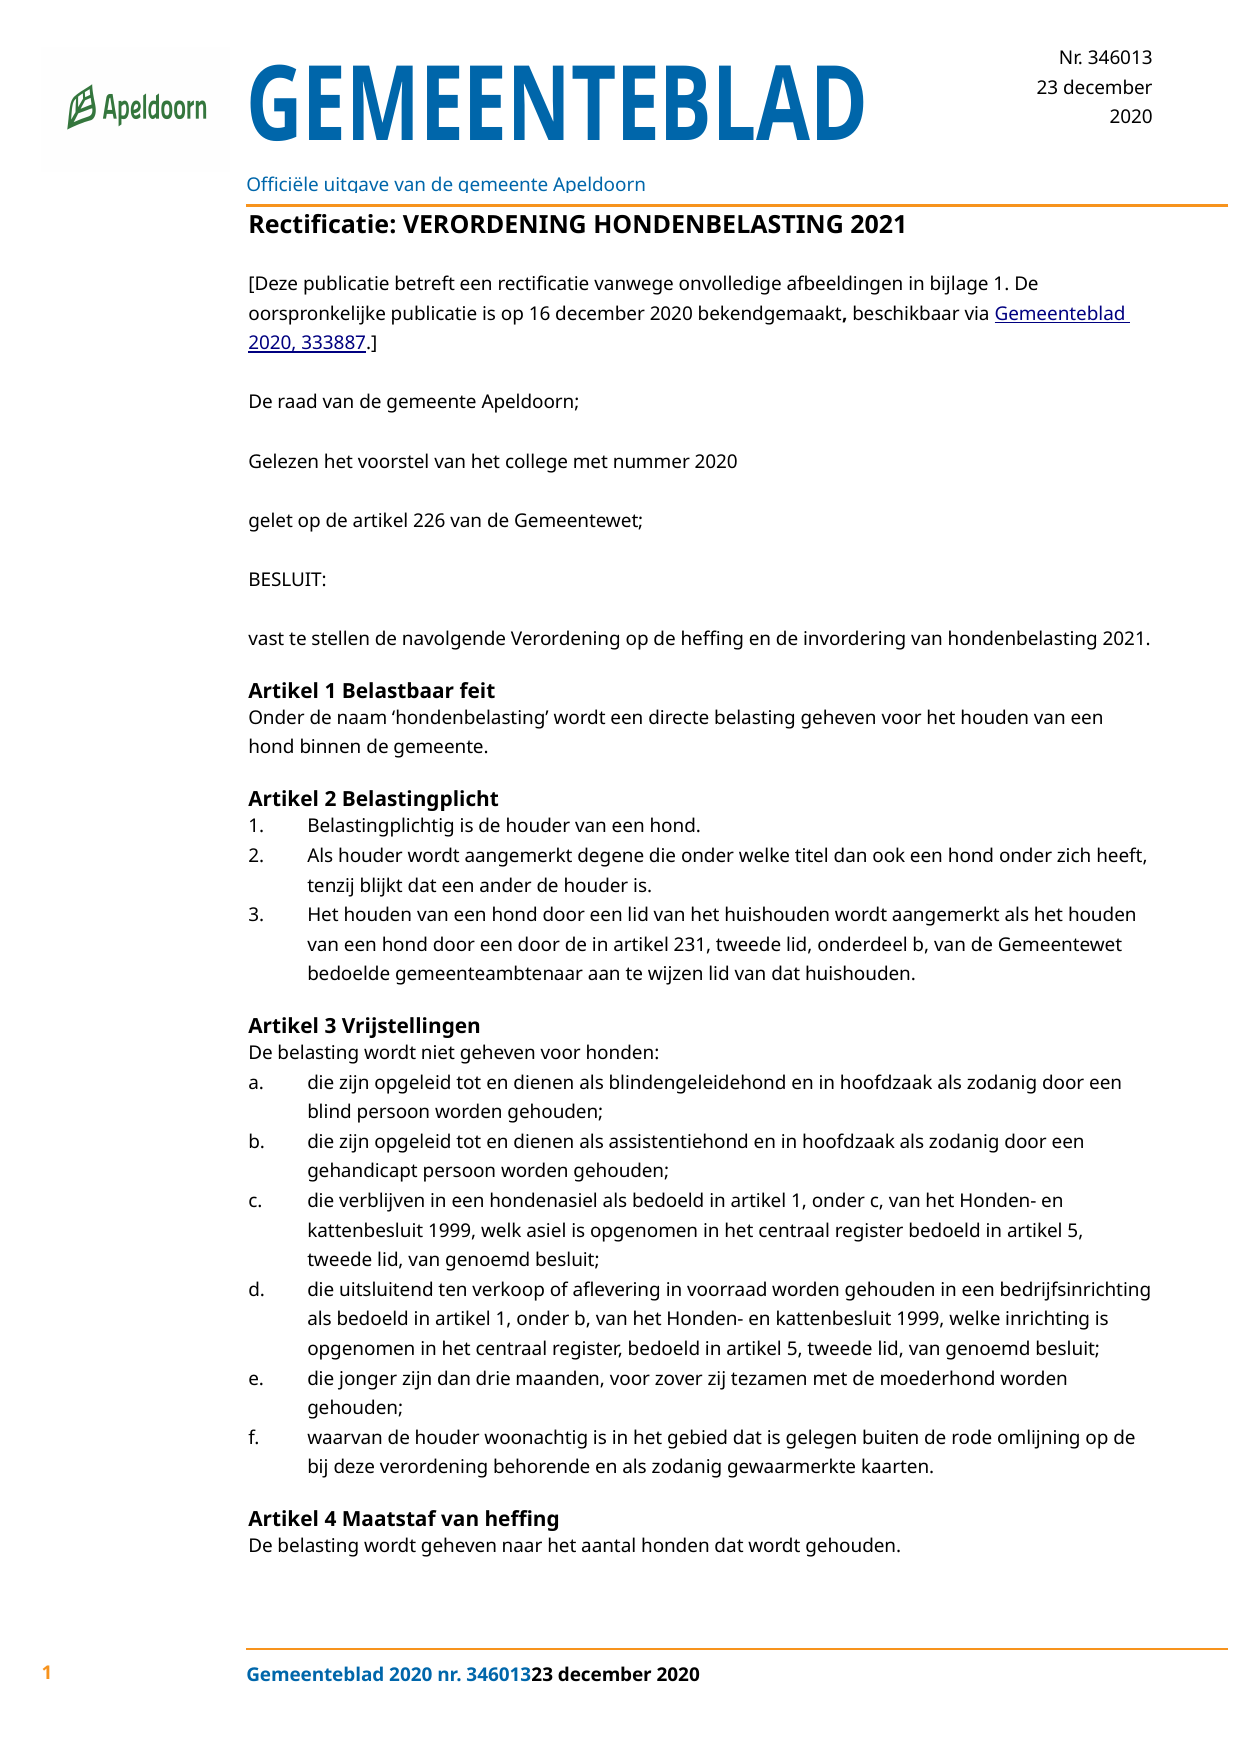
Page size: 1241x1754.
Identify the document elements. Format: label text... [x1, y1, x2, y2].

text gelet op de artikel 226 van de Gemeentewet; [248, 507, 1152, 533]
list die jonger zijn dan drie maanden, voor zover zij tezamen met de moederhond worden gehouden; [248, 1365, 1152, 1420]
list Als houder wordt aangemerkt degene die onder welke titel dan ook een hond onder zich heeft, tenzij blijkt dat een ander de houder is. [248, 842, 1152, 897]
text De belasting wordt niet geheven voor honden: [248, 1039, 1152, 1065]
text Artikel 1 Belastbaar feit [248, 676, 1152, 704]
list waarvan de houder woonachtig is in het gebied dat is gelegen buiten de rode omlijning op de bij deze verordening behorende en als zodanig gewaarmerkte kaarten. [248, 1424, 1152, 1479]
list die zijn opgeleid tot en dienen als assistentiehond en in hoofdzaak als zodanig door een gehandicapt persoon worden gehouden; [248, 1128, 1152, 1183]
text Artikel 4 Maatstaf van heffing [248, 1504, 1152, 1532]
text Gelezen het voorstel van het college met nummer 2020 [248, 448, 1152, 473]
text Artikel 3 Vrijstellingen [248, 1011, 1152, 1039]
text De belasting wordt geheven naar het aantal honden dat wordt gehouden. [248, 1532, 1152, 1558]
text vast te stellen de navolgende Verordening op de heffing en de invordering van hondenbelasting 2021. [248, 625, 1152, 651]
list Belastingplichtig is de houder van een hond. [248, 813, 1152, 838]
text BESLUIT: [248, 566, 1152, 592]
text Artikel 2 Belastingplicht [248, 784, 1152, 813]
picture [41, 47, 231, 172]
text [Deze publicatie betreft een rectificatie vanwege onvolledige afbeeldingen in bijlage 1. De oorspronkelijke publicatie is op 16 december 2020 bekendgemaakt, beschikbaar via Gemeenteblad 2020, 333887.] [248, 270, 1152, 355]
list Het houden van een hond door een lid van het huishouden wordt aangemerkt als het houden van een hond door een door de in artikel 231, tweede lid, onderdeel b, van de Gemeentewet bedoelde gemeenteambtenaar aan te wijzen lid van dat huishouden. [248, 901, 1152, 986]
text De raad van de gemeente Apeldoorn; [248, 389, 1152, 414]
list die zijn opgeleid tot en dienen als blindengeleidehond en in hoofdzaak als zodanig door een blind persoon worden gehouden; [248, 1069, 1152, 1124]
list die verblijven in een hondenasiel als bedoeld in artikel 1, onder c, van het Honden- en kattenbesluit 1999, welk asiel is opgenomen in het centraal register bedoeld in artikel 5, tweede lid, van genoemd besluit; [248, 1187, 1152, 1272]
text Rectificatie: VERORDENING HONDENBELASTING 2021 [248, 207, 1152, 241]
text Onder de naam ‘hondenbelasting’ wordt een directe belasting geheven voor het houden van een hond binnen de gemeente. [248, 704, 1152, 759]
list die uitsluitend ten verkoop of aflevering in voorraad worden gehouden in een bedrijfsinrichting als bedoeld in artikel 1, onder b, van het Honden- en kattenbesluit 1999, welke inrichting is opgenomen in het centraal register, bedoeld in artikel 5, tweede lid, van genoemd besluit; [248, 1276, 1152, 1361]
